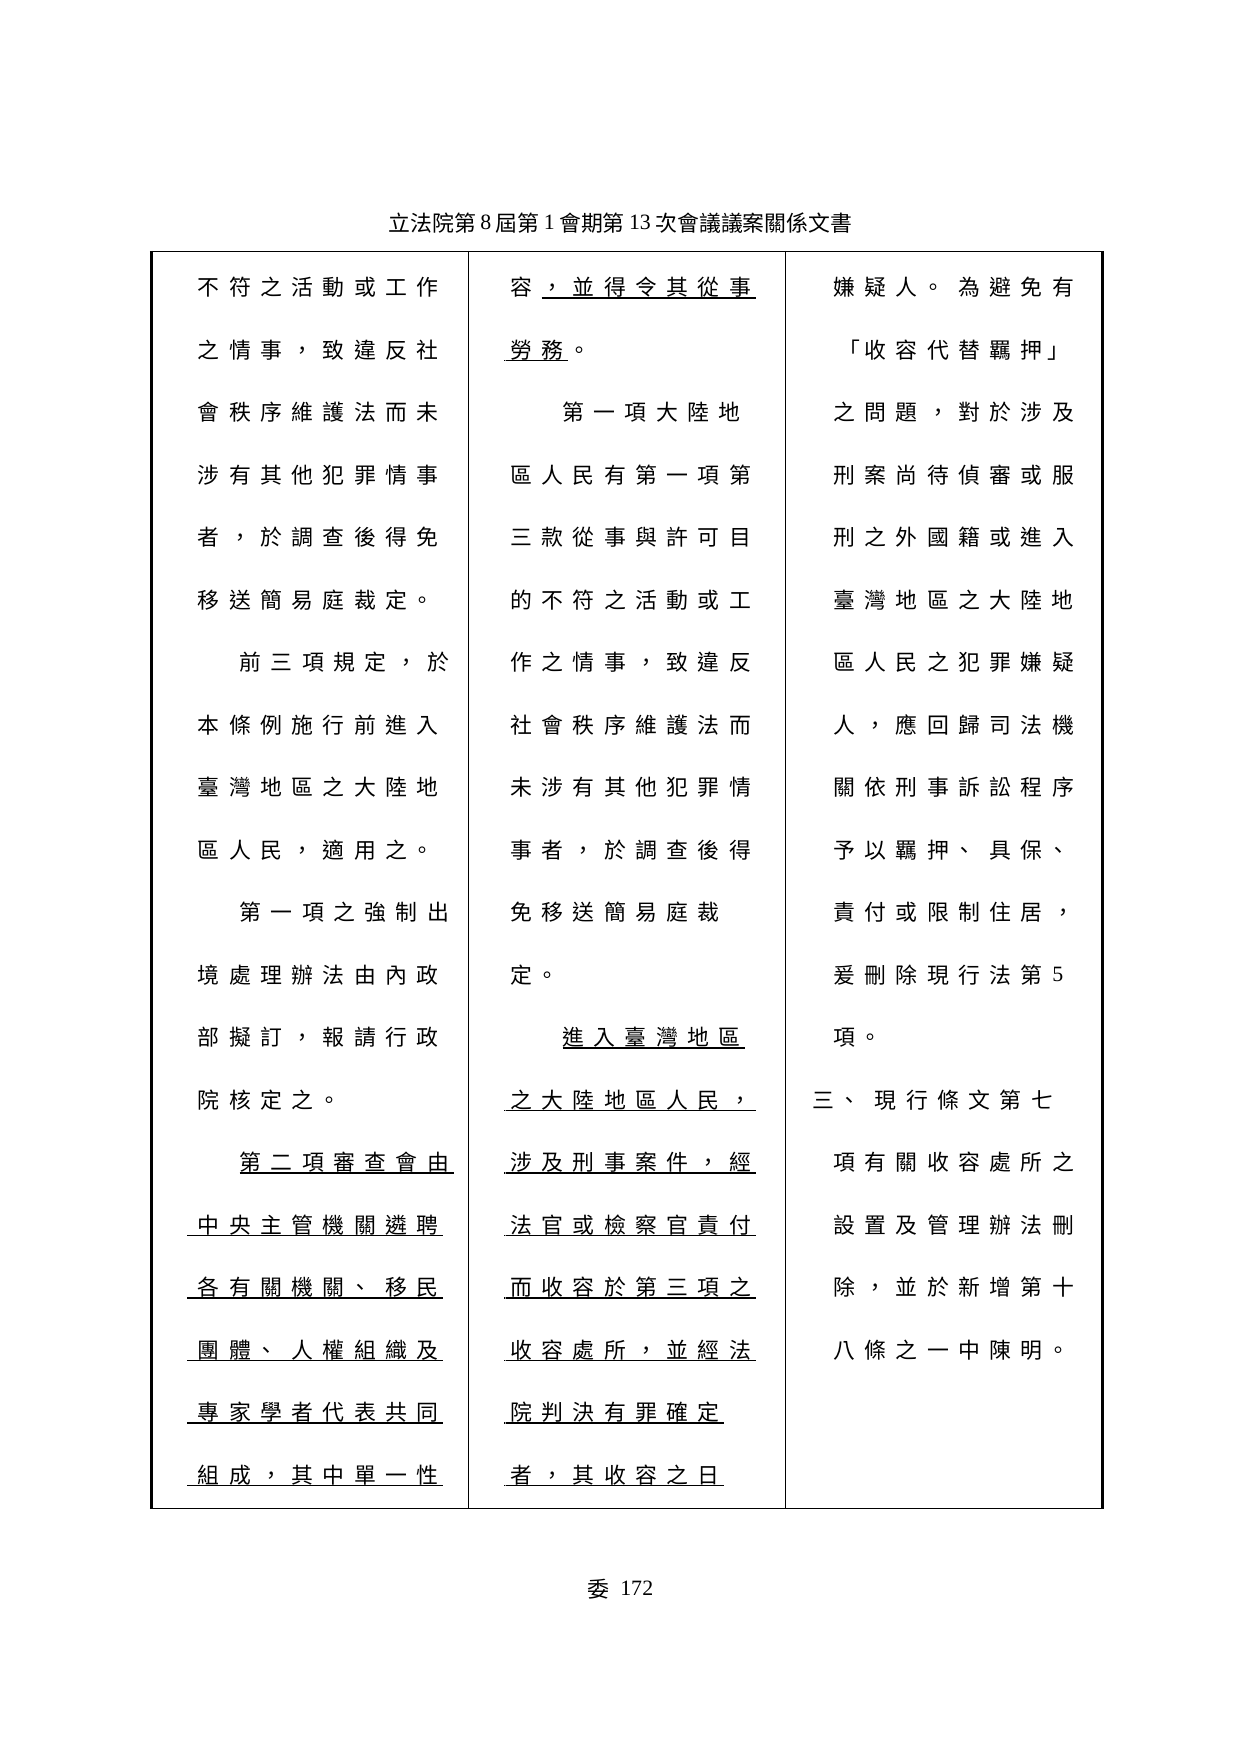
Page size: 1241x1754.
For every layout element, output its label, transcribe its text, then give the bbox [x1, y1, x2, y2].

table_cell 嫌疑人。為避免有「收容代替羈押」之問題，對於涉及刑案尚待偵審或服刑之外國籍或進入臺灣地區之大陸地區人民之犯罪嫌疑人，應回歸司法機關依刑事訴訟程序予以羈押、具保、責付或限制住居，爰刪除現行法第5項。 三、現行條文第七項有關收容處所之設置及管理辦法刪除，並於新增第十八條之一中陳明。 [786, 252, 1101, 1508]
table_cell 容，並得令其從事勞務。 第一項大陸地區人民有第一項第三款從事與許可目的不符之活動或工作之情事，致違反社會秩序維護法而未涉有其他犯罪情事者，於調查後得免移送簡易庭裁定。 進入臺灣地區之大陸地區人民，涉及刑事案件，經法官或檢察官責付而收容於第三項之收容處所，並經法院判決有罪確定者，其收容之日 [469, 252, 785, 1508]
table_cell 不符之活動或工作之情事，致違反社會秩序維護法而未涉有其他犯罪情事者，於調查後得免移送簡易庭裁定。 前三項規定，於本條例施行前進入臺灣地區之大陸地區人民，適用之。 第一項之強制出境處理辦法由內政部擬訂，報請行政院核定之。 第二項審查會由中央主管機關遴聘各有關機關、移民團體、人權組織及專家學者代表共同組成，其中單一性 [153, 252, 468, 1508]
